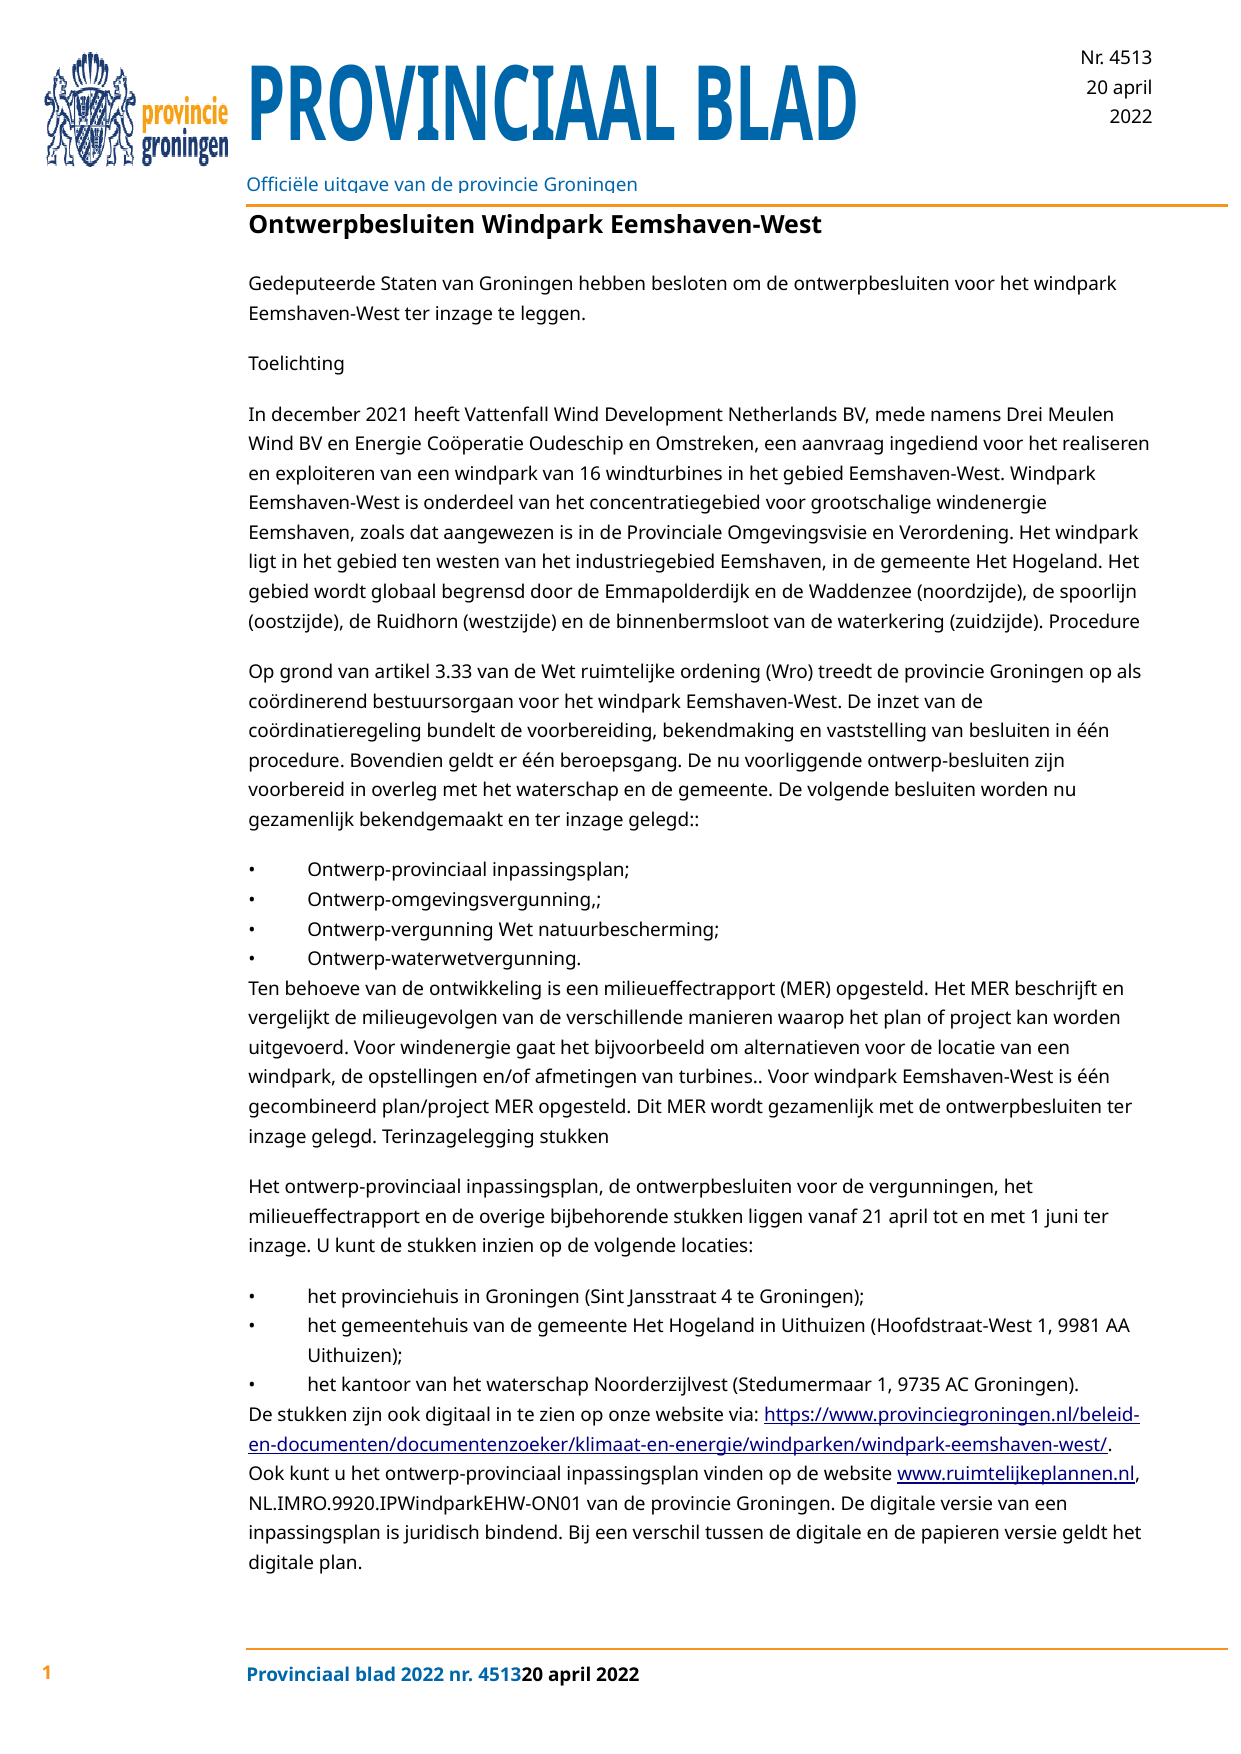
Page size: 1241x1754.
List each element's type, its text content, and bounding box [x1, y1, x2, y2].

list Ontwerp-provinciaal inpassingsplan; [248, 857, 1152, 882]
list het provinciehuis in Groningen (Sint Jansstraat 4 te Groningen); [248, 1283, 1152, 1308]
list het gemeentehuis van de gemeente Het Hogeland in Uithuizen (Hoofdstraat-West 1, 9981 AA Uithuizen); [248, 1312, 1152, 1368]
text Ontwerpbesluiten Windpark Eemshaven-West [248, 207, 1152, 241]
list Ontwerp-vergunning Wet natuurbescherming; [248, 916, 1152, 941]
list Ontwerp-omgevingsvergunning,; [248, 886, 1152, 912]
text In december 2021 heeft Vattenfall Wind Development Netherlands BV, mede namens Drei Meulen Wind BV en Energie Coöperatie Oudeschip en Omstreken, een aanvraag ingediend voor het realiseren en exploiteren van een windpark van 16 windturbines in het gebied Eemshaven-West. Windpark Eemshaven-West is onderdeel van het concentratiegebied voor grootschalige windenergie Eemshaven, zoals dat aangewezen is in de Provinciale Omgevingsvisie en Verordening. Het windpark ligt in het gebied ten westen van het industriegebied Eemshaven, in de gemeente Het Hogeland. Het gebied wordt globaal begrensd door de Emmapolderdijk en de Waddenzee (noordzijde), de spoorlijn (oostzijde), de Ruidhorn (westzijde) en de binnenbermsloot van de waterkering (zuidzijde). Procedure [248, 401, 1152, 633]
text Gedeputeerde Staten van Groningen hebben besloten om de ontwerpbesluiten voor het windpark Eemshaven-West ter inzage te leggen. [248, 270, 1152, 326]
text De stukken zijn ook digitaal in te zien op onze website via: https://www.provinciegroningen.nl/beleid-en-documenten/documentenzoeker/klimaat-en-energie/windparken/windpark-eemshaven-west/. Ook kunt u het ontwerp-provinciaal inpassingsplan vinden op de website www.ruimtelijkeplannen.nl, NL.IMRO.9920.IPWindparkEHW-ON01 van de provincie Groningen. De digitale versie van een inpassingsplan is juridisch bindend. Bij een verschil tussen de digitale en de papieren versie geldt het digitale plan. [248, 1401, 1152, 1575]
text Toelichting [248, 350, 1152, 376]
list Ontwerp-waterwetvergunning. [248, 945, 1152, 971]
list het kantoor van het waterschap Noorderzijlvest (Stedumermaar 1, 9735 AC Groningen). [248, 1372, 1152, 1397]
text Ten behoeve van de ontwikkeling is een milieueffectrapport (MER) opgesteld. Het MER beschrijft en vergelijkt de milieugevolgen van de verschillende manieren waarop het plan of project kan worden uitgevoerd. Voor windenergie gaat het bijvoorbeeld om alternatieven voor de locatie van een windpark, de opstellingen en/of afmetingen van turbines.. Voor windpark Eemshaven-West is één gecombineerd plan/project MER opgesteld. Dit MER wordt gezamenlijk met de ontwerpbesluiten ter inzage gelegd. Terinzagelegging stukken [248, 975, 1152, 1148]
text Het ontwerp-provinciaal inpassingsplan, de ontwerpbesluiten voor de vergunningen, het milieueffectrapport en de overige bijbehorende stukken liggen vanaf 21 april tot en met 1 juni ter inzage. U kunt de stukken inzien op de volgende locaties: [248, 1173, 1152, 1258]
text Op grond van artikel 3.33 van de Wet ruimtelijke ordening (Wro) treedt de provincie Groningen op als coördinerend bestuursorgaan voor het windpark Eemshaven-West. De inzet van de coördinatieregeling bundelt de voorbereiding, bekendmaking en vaststelling van besluiten in één procedure. Bovendien geldt er één beroepsgang. De nu voorliggende ontwerp-besluiten zijn voorbereid in overleg met het waterschap en de gemeente. De volgende besluiten worden nu gezamenlijk bekendgemaakt en ter inzage gelegd:: [248, 658, 1152, 832]
picture [41, 47, 231, 172]
